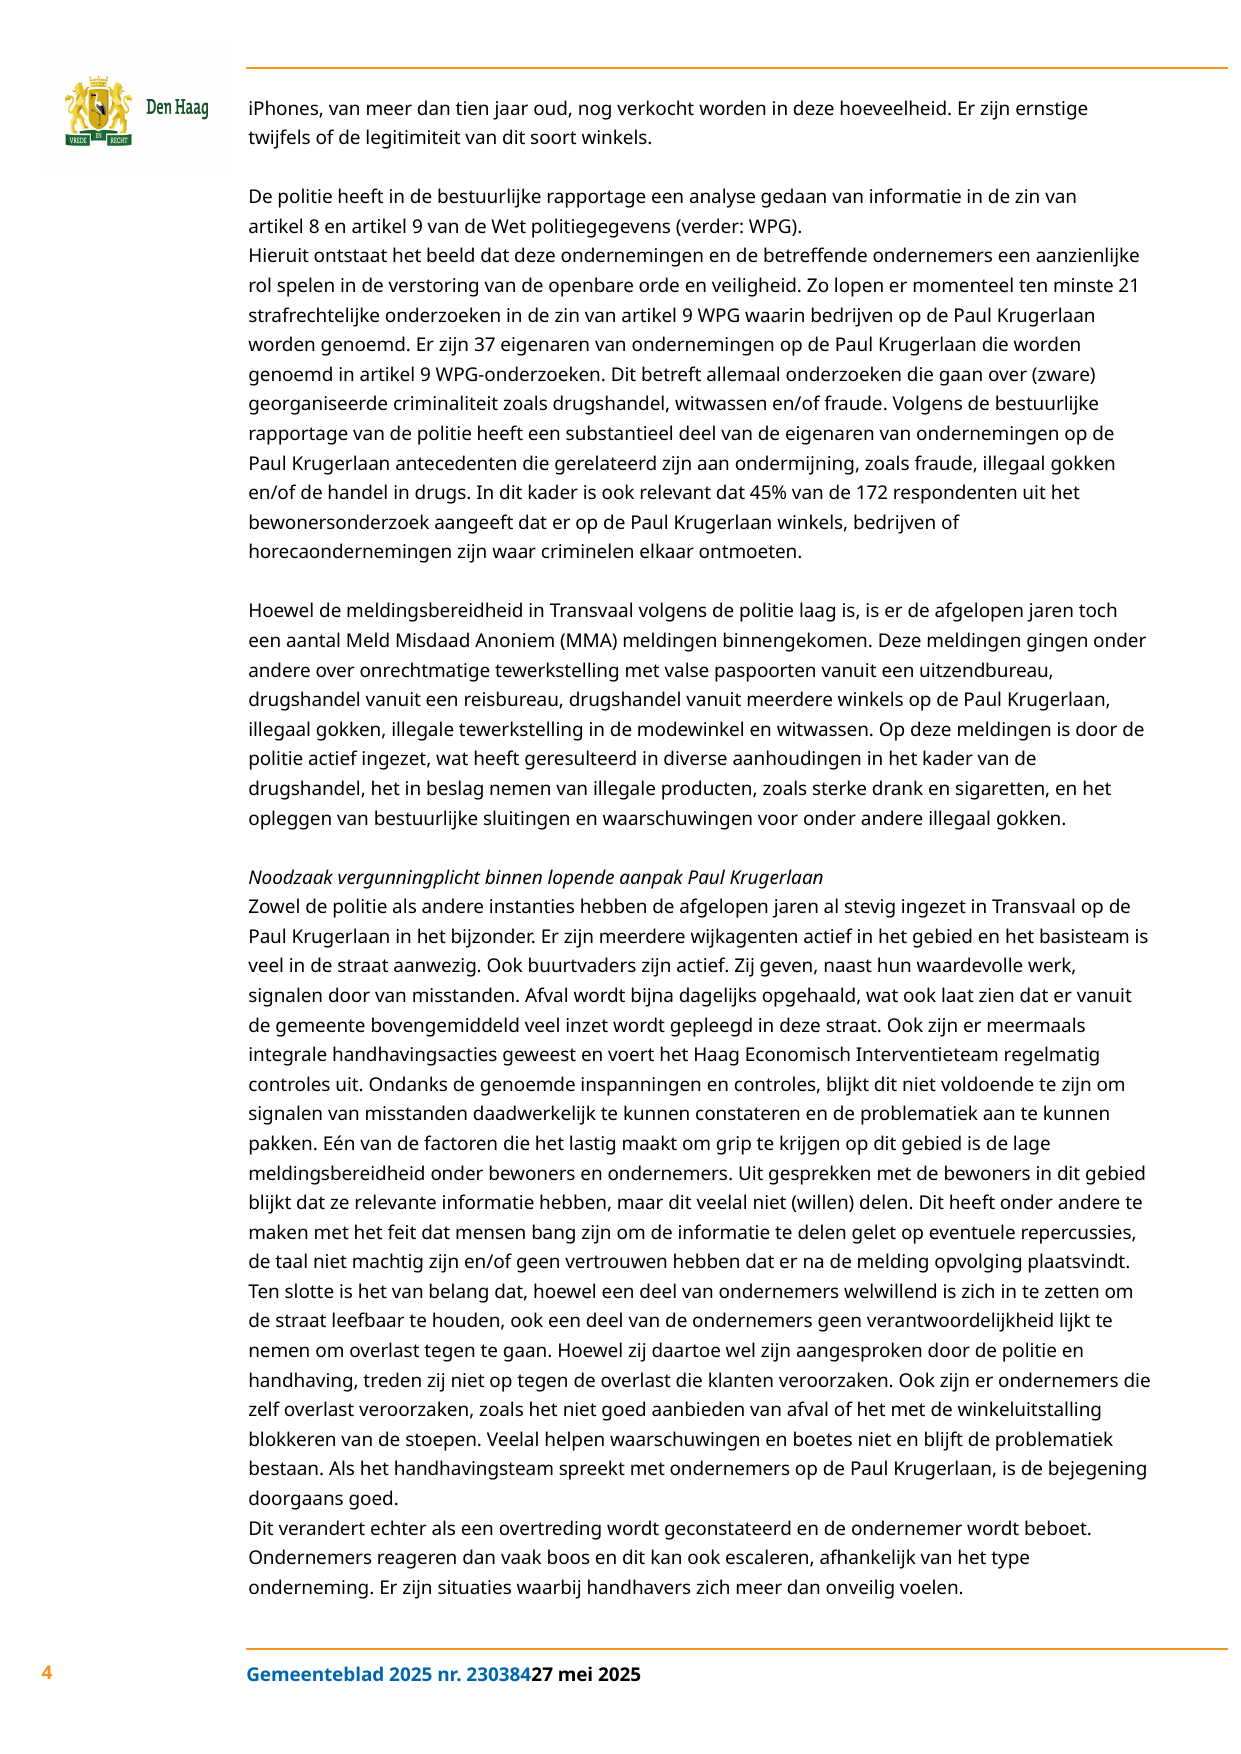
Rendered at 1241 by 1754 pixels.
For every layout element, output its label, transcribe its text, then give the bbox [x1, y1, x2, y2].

text iPhones, van meer dan tien jaar oud, nog verkocht worden in deze hoeveelheid. Er zijn ernstige twijfels of de legitimiteit van dit soort winkels. [248, 95, 1152, 150]
text Dit verandert echter als een overtreding wordt geconstateerd en de ondernemer wordt beboet. Ondernemers reageren dan vaak boos en dit kan ook escaleren, afhankelijk van het type onderneming. Er zijn situaties waarbij handhavers zich meer dan onveilig voelen. [248, 1515, 1152, 1600]
text Hoewel de meldingsbereidheid in Transvaal volgens de politie laag is, is er de afgelopen jaren toch een aantal Meld Misdaad Anoniem (MMA) meldingen binnengekomen. Deze meldingen gingen onder andere over onrechtmatige tewerkstelling met valse paspoorten vanuit een uitzendbureau, drugshandel vanuit een reisbureau, drugshandel vanuit meerdere winkels op de Paul Krugerlaan, illegaal gokken, illegale tewerkstelling in de modewinkel en witwassen. Op deze meldingen is door de politie actief ingezet, wat heeft geresulteerd in diverse aanhoudingen in het kader van de drugshandel, het in beslag nemen van illegale producten, zoals sterke drank en sigaretten, en het opleggen van bestuurlijke sluitingen en waarschuwingen voor onder andere illegaal gokken. [248, 598, 1152, 831]
text Hieruit ontstaat het beeld dat deze ondernemingen en de betreffende ondernemers een aanzienlijke rol spelen in de verstoring van de openbare orde en veiligheid. Zo lopen er momenteel ten minste 21 strafrechtelijke onderzoeken in de zin van artikel 9 WPG waarin bedrijven op de Paul Krugerlaan worden genoemd. Er zijn 37 eigenaren van ondernemingen op de Paul Krugerlaan die worden genoemd in artikel 9 WPG-onderzoeken. Dit betreft allemaal onderzoeken die gaan over (zware) georganiseerde criminaliteit zoals drugshandel, witwassen en/of fraude. Volgens de bestuurlijke rapportage van de politie heeft een substantieel deel van de eigenaren van ondernemingen op de Paul Krugerlaan antecedenten die gerelateerd zijn aan ondermijning, zoals fraude, illegaal gokken en/of de handel in drugs. In dit kader is ook relevant dat 45% van de 172 respondenten uit het bewonersonderzoek aangeeft dat er op de Paul Krugerlaan winkels, bedrijven of horecaondernemingen zijn waar criminelen elkaar ontmoeten. [248, 243, 1152, 564]
picture [41, 47, 231, 172]
text Noodzaak vergunningplicht binnen lopende aanpak Paul Krugerlaan [248, 864, 1152, 890]
text De politie heeft in de bestuurlijke rapportage een analyse gedaan van informatie in de zin van artikel 8 en artikel 9 van de Wet politiegegevens (verder: WPG). [248, 183, 1152, 239]
text Zowel de politie als andere instanties hebben de afgelopen jaren al stevig ingezet in Transvaal op de Paul Krugerlaan in het bijzonder. Er zijn meerdere wijkagenten actief in het gebied en het basisteam is veel in de straat aanwezig. Ook buurtvaders zijn actief. Zij geven, naast hun waardevolle werk, signalen door van misstanden. Afval wordt bijna dagelijks opgehaald, wat ook laat zien dat er vanuit de gemeente bovengemiddeld veel inzet wordt gepleegd in deze straat. Ook zijn er meermaals integrale handhavingsacties geweest en voert het Haag Economisch Interventieteam regelmatig controles uit. Ondanks de genoemde inspanningen en controles, blijkt dit niet voldoende te zijn om signalen van misstanden daadwerkelijk te kunnen constateren en de problematiek aan te kunnen pakken. Eén van de factoren die het lastig maakt om grip te krijgen op dit gebied is de lage meldingsbereidheid onder bewoners en ondernemers. Uit gesprekken met de bewoners in dit gebied blijkt dat ze relevante informatie hebben, maar dit veelal niet (willen) delen. Dit heeft onder andere te maken met het feit dat mensen bang zijn om de informatie te delen gelet op eventuele repercussies, de taal niet machtig zijn en/of geen vertrouwen hebben dat er na de melding opvolging plaatsvindt. Ten slotte is het van belang dat, hoewel een deel van ondernemers welwillend is zich in te zetten om de straat leefbaar te houden, ook een deel van de ondernemers geen verantwoordelijkheid lijkt te nemen om overlast tegen te gaan. Hoewel zij daartoe wel zijn aangesproken door de politie en handhaving, treden zij niet op tegen de overlast die klanten veroorzaken. Ook zijn er ondernemers die zelf overlast veroorzaken, zoals het niet goed aanbieden van afval of het met de winkeluitstalling blokkeren van de stoepen. Veelal helpen waarschuwingen en boetes niet en blijft de problematiek bestaan. Als het handhavingsteam spreekt met ondernemers op de Paul Krugerlaan, is de bejegening doorgaans goed. [248, 893, 1152, 1511]
